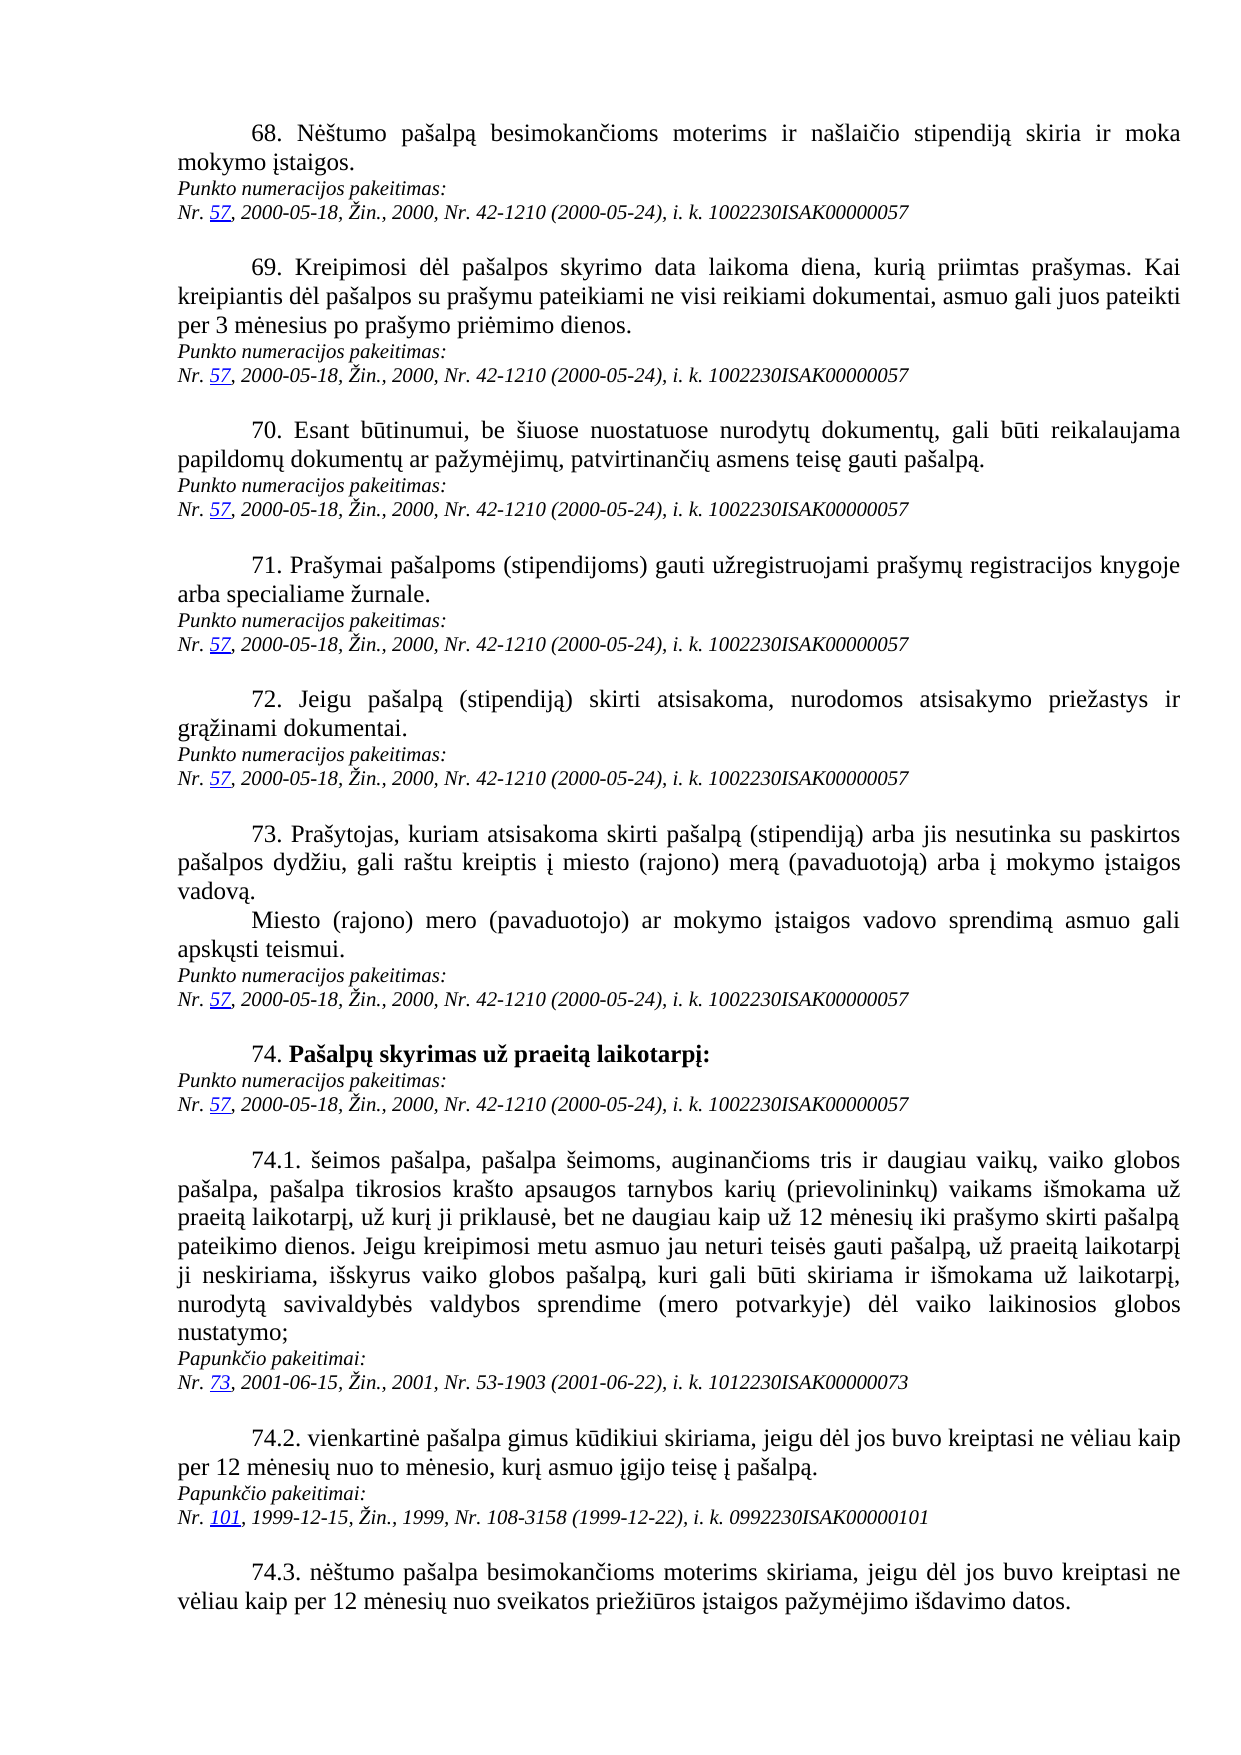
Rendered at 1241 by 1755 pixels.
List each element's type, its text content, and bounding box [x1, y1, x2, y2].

text 74.1. šeimos pašalpa, pašalpa šeimoms, auginančioms tris ir daugiau vaikų, vaiko globos pašalpa, pašalpa tikrosios krašto apsaugos tarnybos karių (prievolininkų) vaikams išmokama už praeitą laikotarpį, už kurį ji priklausė, bet ne daugiau kaip už 12 mėnesių iki prašymo skirti pašalpą pateikimo dienos. Jeigu kreipimosi metu asmuo jau neturi teisės gauti pašalpą, už praeitą laikotarpį ji neskiriama, išskyrus vaiko globos pašalpą, kuri gali būti skiriama ir išmokama už laikotarpį, nurodytą savivaldybės valdybos sprendime (mero potvarkyje) dėl vaiko laikinosios globos nustatymo; [177, 1145, 1181, 1346]
text Miesto (rajono) mero (pavaduotojo) ar mokymo įstaigos vadovo sprendimą asmuo gali apskųsti teismui. [177, 905, 1181, 962]
text Punkto numeracijos pakeitimas: [177, 1068, 1181, 1092]
text Punkto numeracijos pakeitimas: [177, 962, 1181, 987]
text 73. Prašytojas, kuriam atsisakoma skirti pašalpą (stipendiją) arba jis nesutinka su paskirtos pašalpos dydžiu, gali raštu kreiptis į miesto (rajono) merą (pavaduotoją) arba į mokymo įstaigos vadovą. [177, 819, 1181, 905]
text Nr. 73, 2001-06-15, Žin., 2001, Nr. 53-1903 (2001-06-22), i. k. 1012230ISAK00000073 [177, 1370, 1181, 1394]
text 69. Kreipimosi dėl pašalpos skyrimo data laikoma diena, kurią priimtas prašymas. Kai kreipiantis dėl pašalpos su prašymu pateikiami ne visi reikiami dokumentai, asmuo gali juos pateikti per 3 mėnesius po prašymo priėmimo dienos. [177, 252, 1181, 339]
text Punkto numeracijos pakeitimas: [177, 607, 1181, 632]
text Nr. 57, 2000-05-18, Žin., 2000, Nr. 42-1210 (2000-05-24), i. k. 1002230ISAK00000057 [177, 632, 1181, 656]
text Nr. 57, 2000-05-18, Žin., 2000, Nr. 42-1210 (2000-05-24), i. k. 1002230ISAK00000057 [177, 1092, 1181, 1116]
text Punkto numeracijos pakeitimas: [177, 742, 1181, 766]
text Papunkčio pakeitimai: [177, 1346, 1181, 1370]
text 71. Prašymai pašalpoms (stipendijoms) gauti užregistruojami prašymų registracijos knygoje arba specialiame žurnale. [177, 550, 1181, 607]
text 70. Esant būtinumui, be šiuose nuostatuose nurodytų dokumentų, gali būti reikalaujama papildomų dokumentų ar pažymėjimų, patvirtinančių asmens teisę gauti pašalpą. [177, 416, 1181, 473]
text Nr. 101, 1999-12-15, Žin., 1999, Nr. 108-3158 (1999-12-22), i. k. 0992230ISAK00000101 [177, 1505, 1181, 1529]
text Punkto numeracijos pakeitimas: [177, 339, 1181, 363]
text 74.3. nėštumo pašalpa besimokančioms moterims skiriama, jeigu dėl jos buvo kreiptasi ne vėliau kaip per 12 mėnesių nuo sveikatos priežiūros įstaigos pažymėjimo išdavimo datos. [177, 1557, 1181, 1615]
text 74. Pašalpų skyrimas už praeitą laikotarpį: [177, 1039, 1181, 1068]
text 68. Nėštumo pašalpą besimokančioms moterims ir našlaičio stipendiją skiria ir moka mokymo įstaigos. [177, 118, 1181, 176]
text Punkto numeracijos pakeitimas: [177, 176, 1181, 200]
text 74.2. vienkartinė pašalpa gimus kūdikiui skiriama, jeigu dėl jos buvo kreiptasi ne vėliau kaip per 12 mėnesių nuo to mėnesio, kurį asmuo įgijo teisę į pašalpą. [177, 1423, 1181, 1481]
text 72. Jeigu pašalpą (stipendiją) skirti atsisakoma, nurodomos atsisakymo priežastys ir grąžinami dokumentai. [177, 684, 1181, 742]
text Punkto numeracijos pakeitimas: [177, 473, 1181, 497]
text Nr. 57, 2000-05-18, Žin., 2000, Nr. 42-1210 (2000-05-24), i. k. 1002230ISAK00000057 [177, 363, 1181, 387]
text Nr. 57, 2000-05-18, Žin., 2000, Nr. 42-1210 (2000-05-24), i. k. 1002230ISAK00000057 [177, 497, 1181, 521]
text Nr. 57, 2000-05-18, Žin., 2000, Nr. 42-1210 (2000-05-24), i. k. 1002230ISAK00000057 [177, 766, 1181, 790]
text Papunkčio pakeitimai: [177, 1481, 1181, 1505]
text Nr. 57, 2000-05-18, Žin., 2000, Nr. 42-1210 (2000-05-24), i. k. 1002230ISAK00000057 [177, 200, 1181, 224]
text Nr. 57, 2000-05-18, Žin., 2000, Nr. 42-1210 (2000-05-24), i. k. 1002230ISAK00000057 [177, 987, 1181, 1011]
